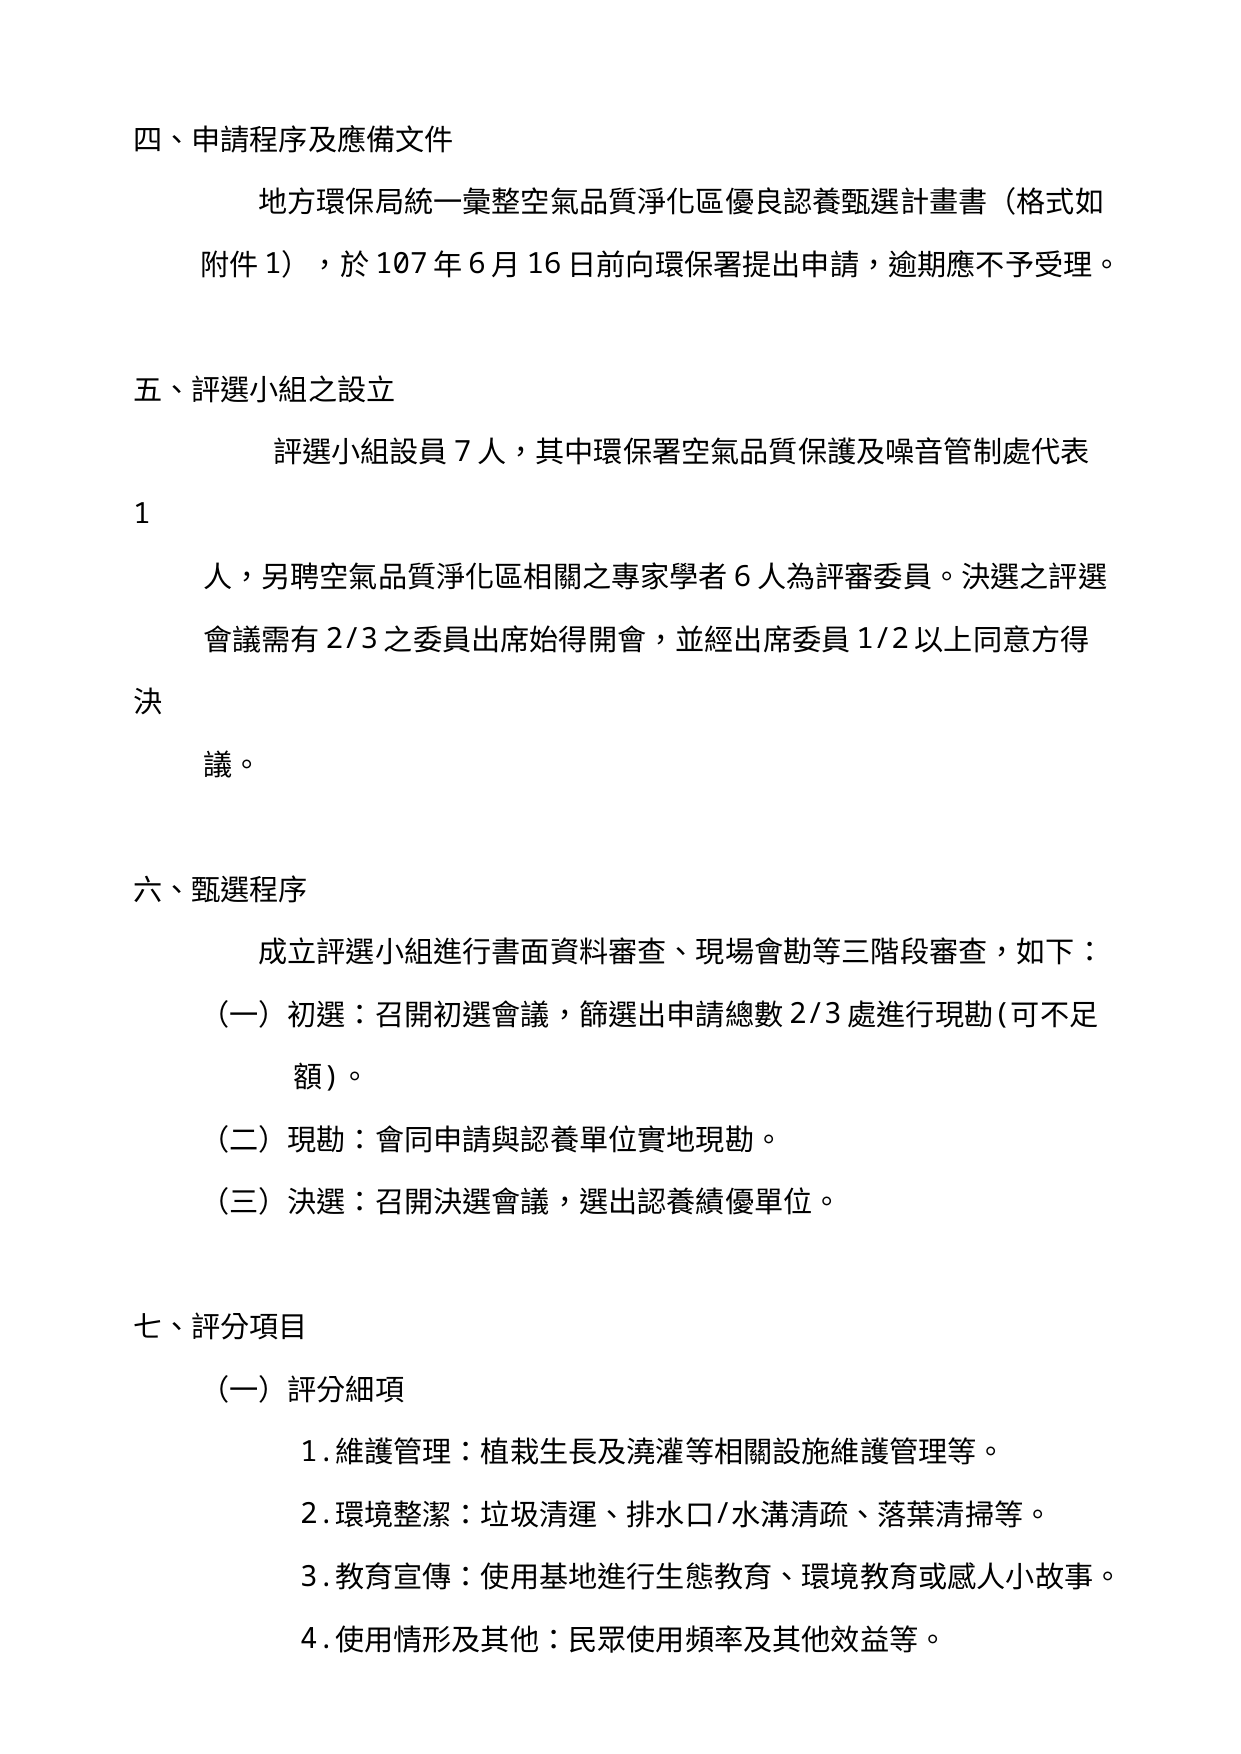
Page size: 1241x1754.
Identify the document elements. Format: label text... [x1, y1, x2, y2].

text 議。 [133, 721, 1107, 783]
text 人，另聘空氣品質淨化區相關之專家學者6人為評審委員。決選之評選 [133, 533, 1107, 596]
text 五、評選小組之設立 [133, 346, 1107, 408]
text 評選小組設員7人，其中環保署空氣品質保護及噪音管制處代表1 [133, 408, 1107, 533]
text （一）初選：召開初選會議，篩選出申請總數2/3處進行現勘(可不足額)。 [200, 971, 1107, 1096]
text （二）現勘：會同申請與認養單位實地現勘。 [200, 1096, 1107, 1158]
text 4.使用情形及其他：民眾使用頻率及其他效益等。 [300, 1596, 1107, 1658]
text 六、甄選程序 [133, 846, 1107, 908]
text 3.教育宣傳：使用基地進行生態教育、環境教育或感人小故事。 [300, 1533, 1107, 1596]
text 1.維護管理：植栽生長及澆灌等相關設施維護管理等。 [300, 1408, 1107, 1471]
text （三）決選：召開決選會議，選出認養績優單位。 [200, 1158, 1107, 1221]
text 2.環境整潔：垃圾清運、排水口/水溝清疏、落葉清掃等。 [300, 1471, 1107, 1533]
text 四、申請程序及應備文件 [133, 96, 1107, 158]
text 會議需有2/3之委員出席始得開會，並經出席委員1/2以上同意方得決 [133, 596, 1107, 721]
text （一）評分細項 [200, 1346, 1107, 1408]
text 成立評選小組進行書面資料審查、現場會勘等三階段審查，如下： [200, 908, 1107, 971]
text 七、評分項目 [133, 1283, 1107, 1346]
text 地方環保局統一彙整空氣品質淨化區優良認養甄選計畫書（格式如附件1），於107年6月16日前向環保署提出申請，逾期應不予受理。 [200, 158, 1107, 283]
